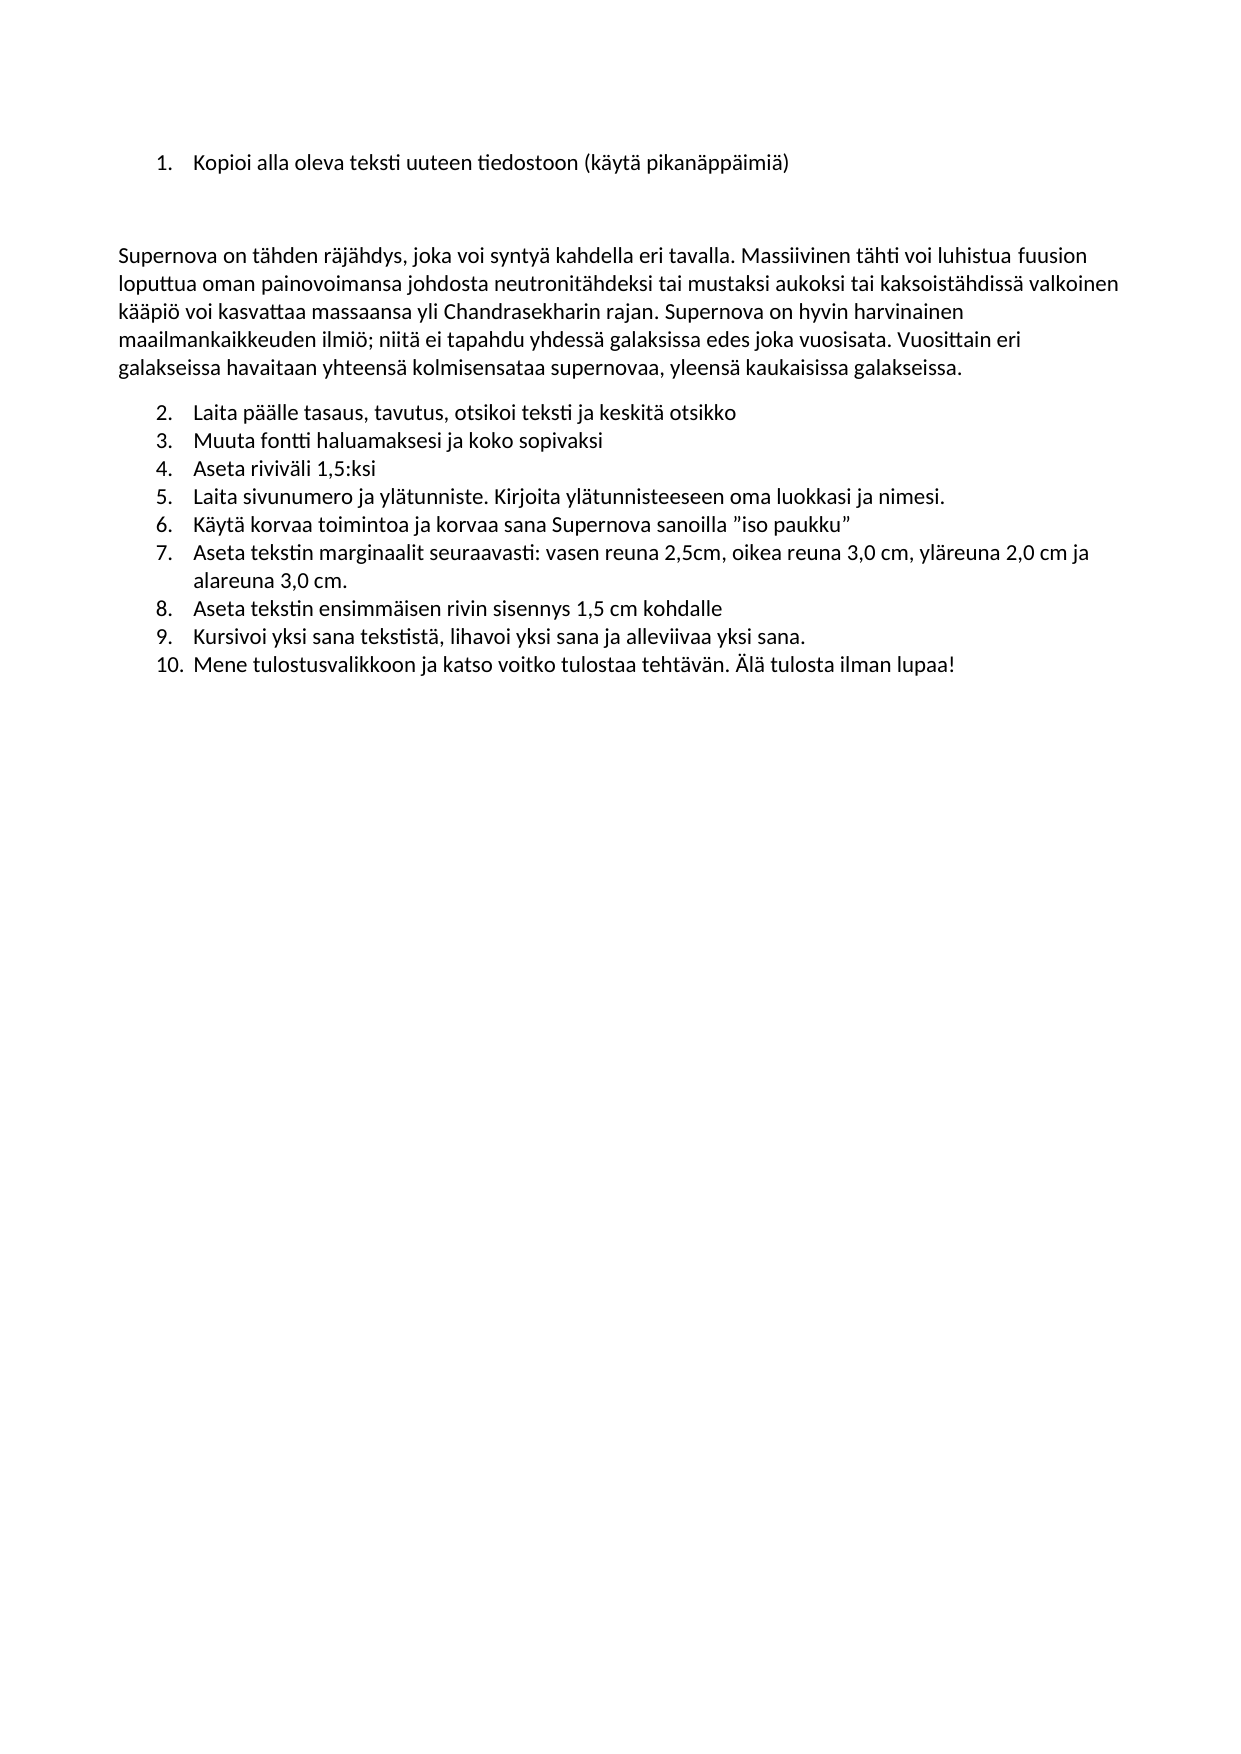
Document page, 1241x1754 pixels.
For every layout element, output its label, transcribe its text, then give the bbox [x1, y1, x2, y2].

list Mene tulostusvalikkoon ja katso voitko tulostaa tehtävän. Älä tulosta ilman lupaa! [156, 650, 1122, 678]
list Laita sivunumero ja ylätunniste. Kirjoita ylätunnisteeseen oma luokkasi ja nimesi. [156, 482, 1122, 510]
list Aseta tekstin ensimmäisen rivin sisennys 1,5 cm kohdalle [156, 594, 1122, 622]
list Kopioi alla oleva teksti uuteen tiedostoon (käytä pikanäppäimiä) [156, 148, 1122, 176]
text Supernova on tähden räjähdys, joka voi syntyä kahdella eri tavalla. Massiivinen tähti voi luhistua fuusion loputtua oman painovoimansa johdosta neutronitähdeksi tai mustaksi aukoksi tai kaksoistähdissä valkoinen kääpiö voi kasvattaa massaansa yli Chandrasekharin rajan. Supernova on hyvin harvinainen maailmankaikkeuden ilmiö; niitä ei tapahdu yhdessä galaksissa edes joka vuosisata. Vuosittain eri galakseissa havaitaan yhteensä kolmisensataa supernovaa, yleensä kaukaisissa galakseissa. [118, 241, 1122, 381]
list Aseta tekstin marginaalit seuraavasti: vasen reuna 2,5cm, oikea reuna 3,0 cm, yläreuna 2,0 cm ja alareuna 3,0 cm. [156, 538, 1122, 594]
list Aseta riviväli 1,5:ksi [156, 454, 1122, 482]
list Kursivoi yksi sana tekstistä, lihavoi yksi sana ja alleviivaa yksi sana. [156, 622, 1122, 650]
list Muuta fontti haluamaksesi ja koko sopivaksi [156, 426, 1122, 454]
list Käytä korvaa toimintoa ja korvaa sana Supernova sanoilla ”iso paukku” [156, 510, 1122, 538]
list Laita päälle tasaus, tavutus, otsikoi teksti ja keskitä otsikko [156, 398, 1122, 426]
